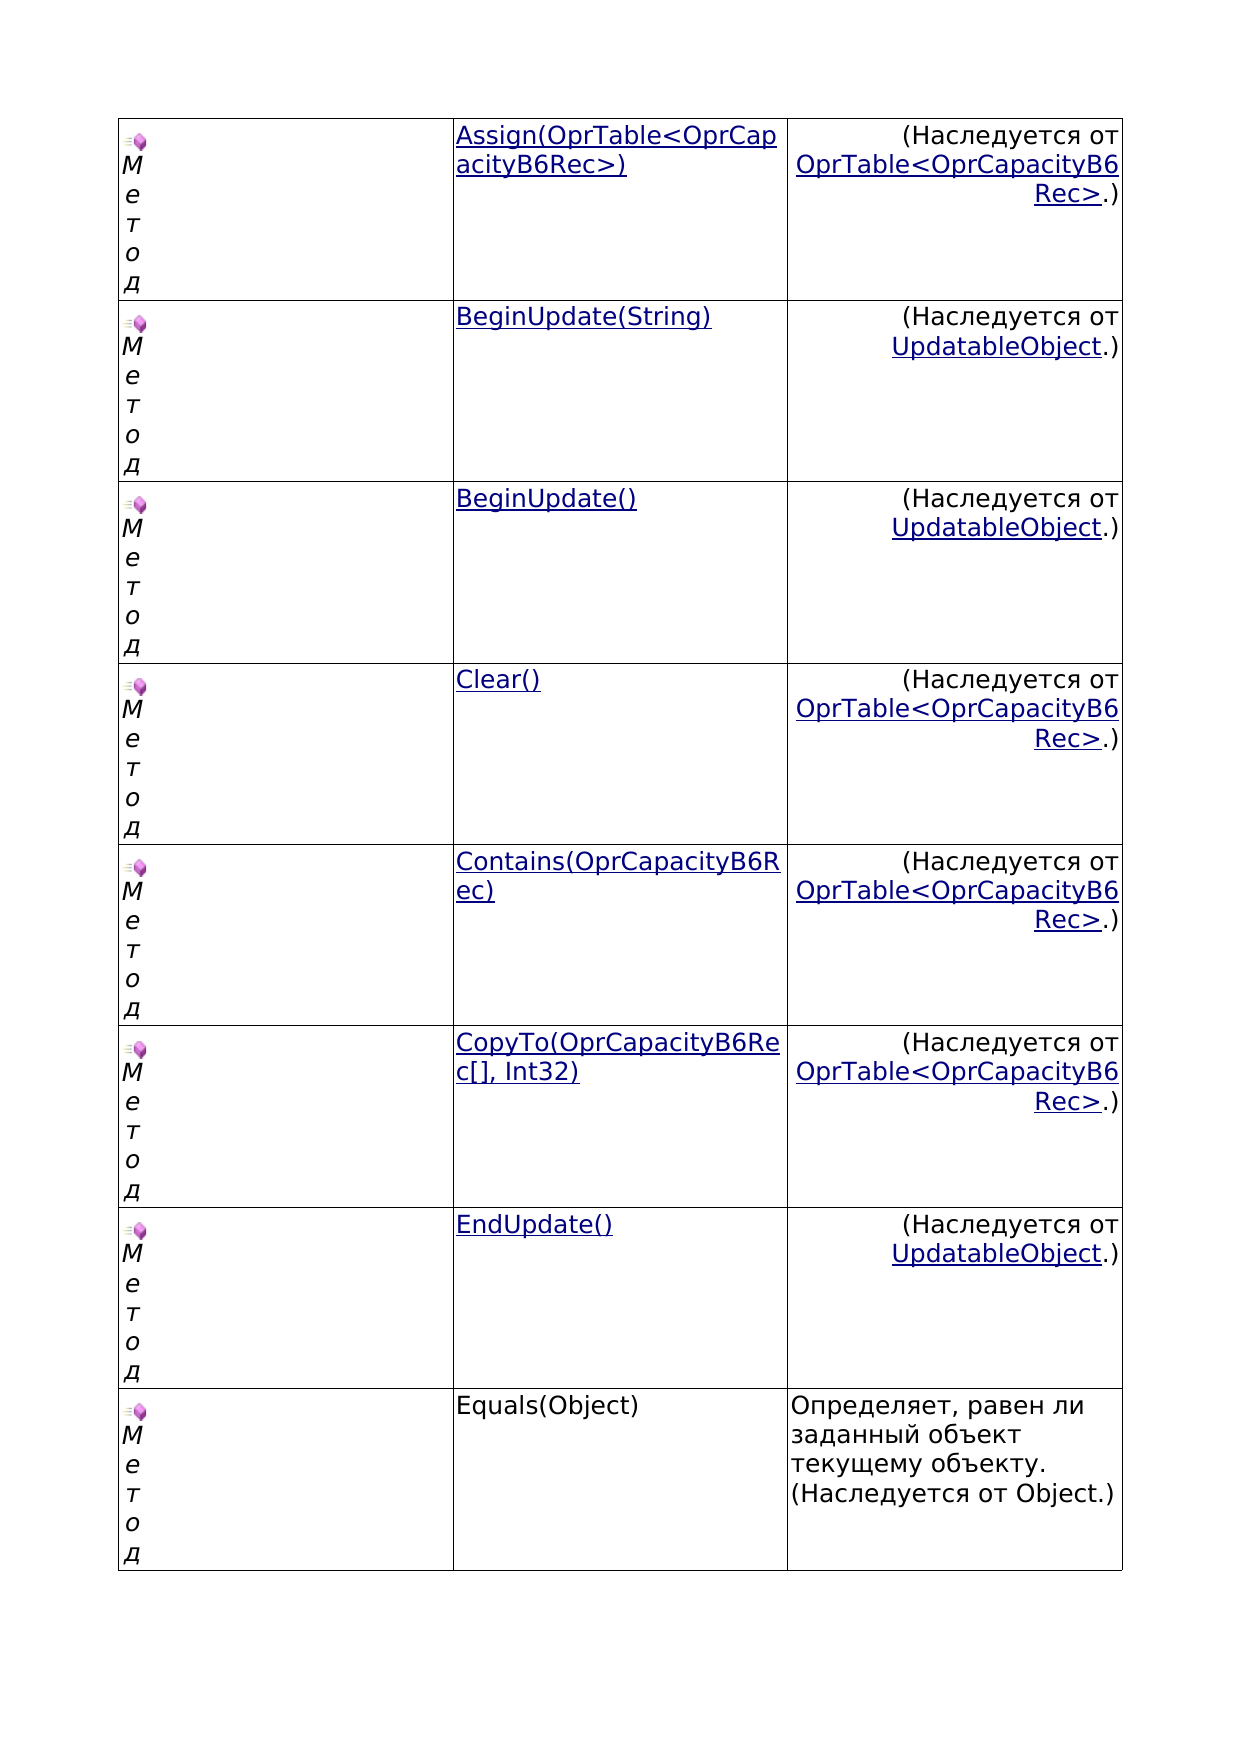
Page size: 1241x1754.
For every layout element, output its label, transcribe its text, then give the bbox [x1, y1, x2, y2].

table_cell (Наследуется от UpdatableObject.) [788, 301, 1122, 481]
picture [121, 678, 147, 696]
table_cell CopyTo(OprCapacityB6Rec[], Int32) [454, 1026, 787, 1207]
table_cell [119, 845, 453, 1025]
table_cell (Наследуется от UpdatableObject.) [788, 482, 1122, 662]
table_cell [119, 1389, 453, 1570]
table_cell EndUpdate() [454, 1208, 787, 1388]
table_cell (Наследуется от UpdatableObject.) [788, 1208, 1122, 1388]
table_cell BeginUpdate() [454, 482, 787, 662]
picture [121, 1403, 147, 1421]
table_cell (Наследуется от OprTable<OprCapacityB6Rec>.) [788, 845, 1122, 1025]
table_cell [119, 1208, 453, 1388]
table_cell Определяет, равен ли заданный объект текущему объекту. (Наследуется от Object.) [788, 1389, 1122, 1570]
table_cell Contains(OprCapacityB6Rec) [454, 845, 787, 1025]
picture [121, 1222, 147, 1240]
picture [121, 496, 147, 514]
table_cell Equals(Object) [454, 1389, 787, 1570]
picture [121, 1041, 147, 1059]
table_cell [119, 301, 453, 481]
table_cell [119, 664, 453, 844]
table_cell [119, 119, 453, 299]
table_cell BeginUpdate(String) [454, 301, 787, 481]
table_cell [119, 1026, 453, 1207]
picture [121, 859, 147, 877]
picture [121, 133, 147, 151]
table_cell [119, 482, 453, 662]
table_cell (Наследуется от OprTable<OprCapacityB6Rec>.) [788, 664, 1122, 844]
table_cell Clear() [454, 664, 787, 844]
table_cell Assign(OprTable<OprCapacityB6Rec>) [454, 119, 787, 299]
table_cell (Наследуется от OprTable<OprCapacityB6Rec>.) [788, 119, 1122, 299]
table_cell (Наследуется от OprTable<OprCapacityB6Rec>.) [788, 1026, 1122, 1207]
picture [121, 315, 147, 333]
